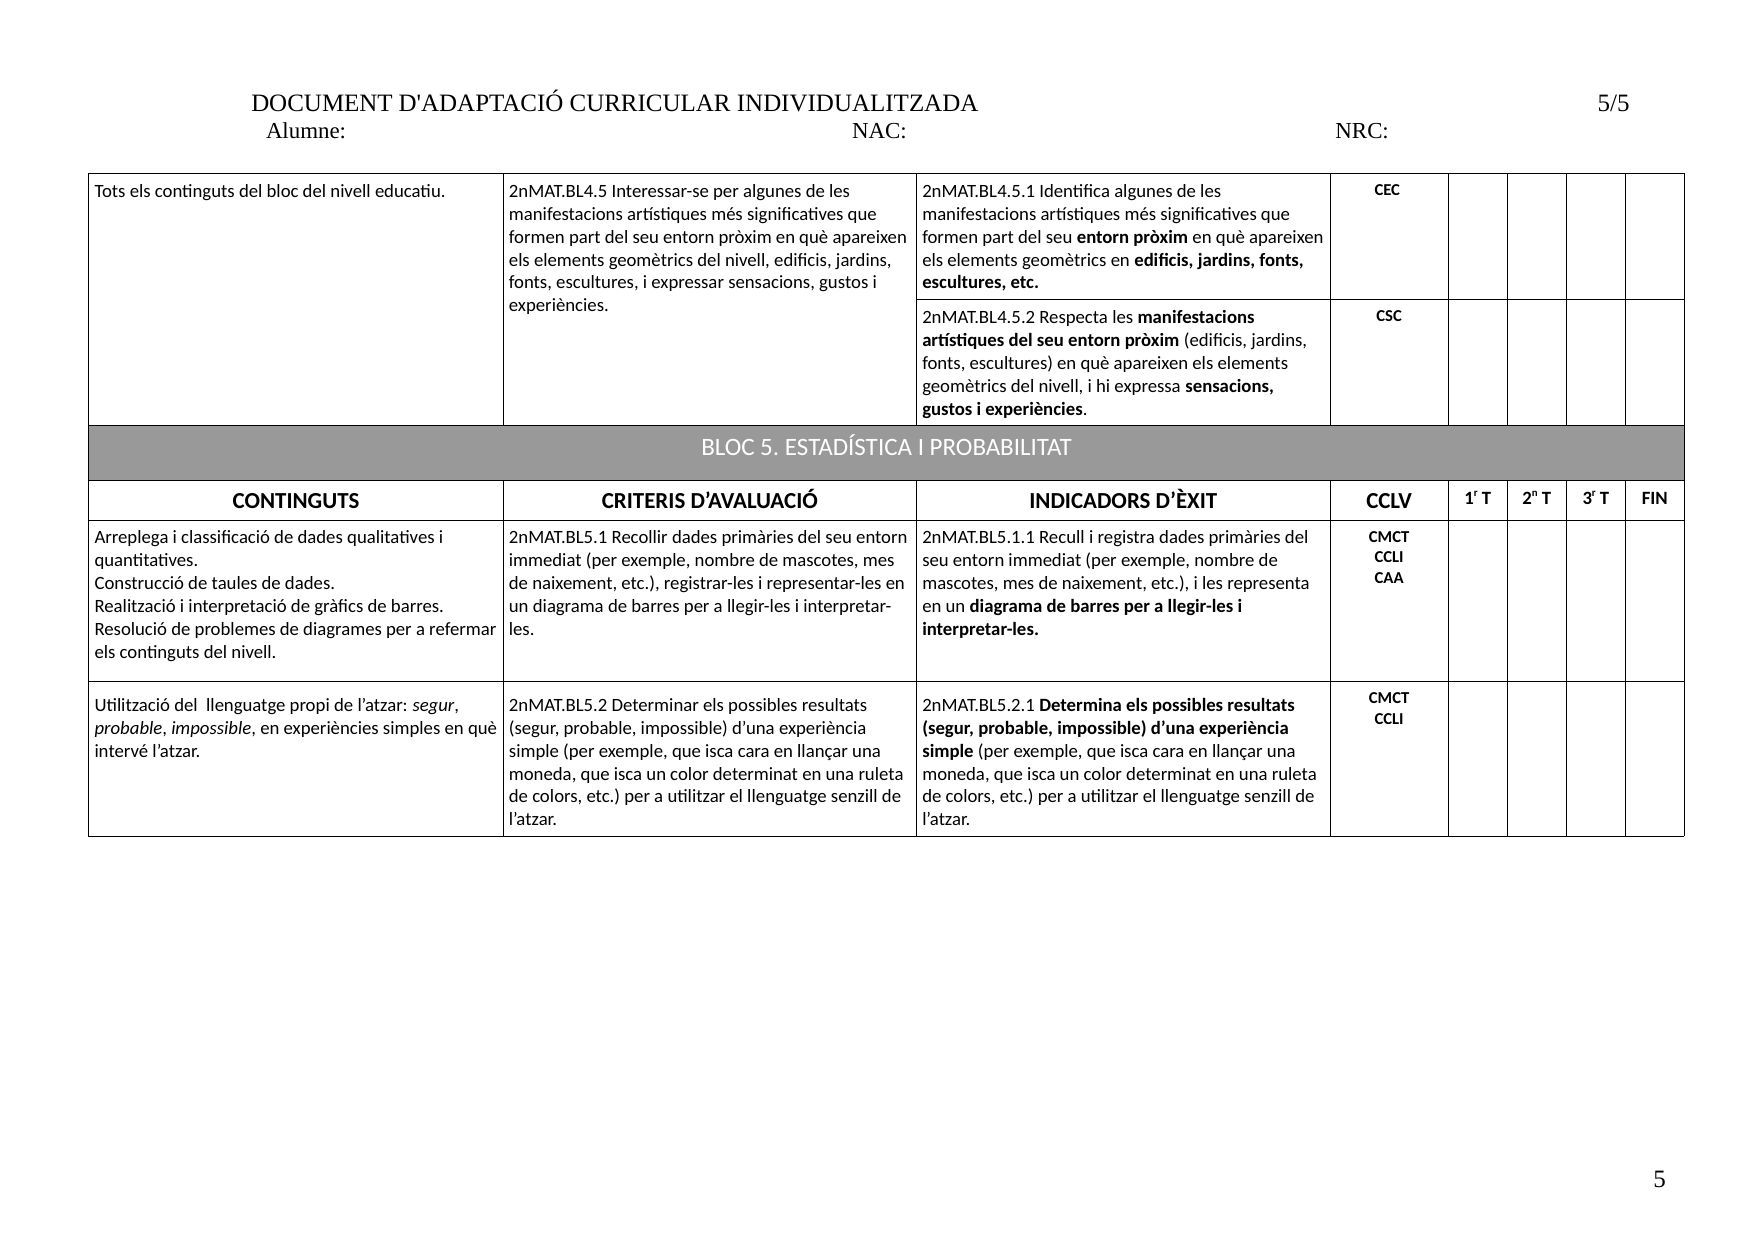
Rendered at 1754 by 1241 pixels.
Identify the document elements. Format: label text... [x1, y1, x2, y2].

table_cell 2nMAT.BL4.5.2 Respecta les manifestacions artístiques del seu entorn pròxim (edificis, jardins, fonts, escultures) en què apareixen els elements geomètrics del nivell, i hi expressa sensacions, gustos i experiències. [917, 300, 1330, 425]
table_cell [1449, 300, 1507, 425]
table_cell CMCT CCLI [1331, 682, 1448, 836]
table_cell [1449, 521, 1507, 681]
table_cell [1626, 682, 1684, 836]
table_cell [1626, 521, 1684, 681]
table_cell Arreplega i classificació de dades qualitatives i quantitatives. Construcció de taules de dades. Realització i interpretació de gràfics de barres. Resolució de problemes de diagrames per a refermar els continguts del nivell. [89, 521, 503, 681]
table_cell 2nMAT.BL5.1 Recollir dades primàries del seu entorn immediat (per exemple, nombre de mascotes, mes de naixement, etc.), registrar-les i representar-les en un diagrama de barres per a llegir-les i interpretar-les. [504, 521, 916, 681]
table_cell 2nMAT.BL5.2 Determinar els possibles resultats (segur, probable, impossible) d’una experiència simple (per exemple, que isca cara en llançar una moneda, que isca un color determinat en una ruleta de colors, etc.) per a utilitzar el llenguatge senzill de l’atzar. [504, 682, 916, 836]
table_cell [1626, 300, 1684, 425]
table_cell CRITERIS D’AVALUACIÓ [504, 481, 916, 519]
table_cell [1508, 300, 1566, 425]
table_cell [1449, 174, 1507, 299]
table_cell INDICADORS D’ÈXIT [917, 481, 1330, 519]
table_cell 2nMAT.BL4.5.1 Identifica algunes de les manifestacions artístiques més significatives que formen part del seu entorn pròxim en què apareixen els elements geomètrics en edificis, jardins, fonts, escultures, etc. [917, 174, 1330, 299]
table_cell [1567, 521, 1625, 681]
table_cell [1567, 300, 1625, 425]
table_cell 2n T [1508, 481, 1566, 519]
table_cell [1567, 682, 1625, 836]
table_cell CEC [1331, 174, 1448, 299]
table_cell 2nMAT.BL5.1.1 Recull i registra dades primàries del seu entorn immediat (per exemple, nombre de mascotes, mes de naixement, etc.), i les representa en un diagrama de barres per a llegir-les i interpretar-les. [917, 521, 1330, 681]
table_cell [1449, 682, 1507, 836]
table_cell 2nMAT.BL5.2.1 Determina els possibles resultats (segur, probable, impossible) d’una experiència simple (per exemple, que isca cara en llançar una moneda, que isca un color determinat en una ruleta de colors, etc.) per a utilitzar el llenguatge senzill de l’atzar. [917, 682, 1330, 836]
table_cell [1508, 174, 1566, 299]
table_cell FIN [1626, 481, 1684, 519]
table_cell 2nMAT.BL4.5 Interessar-se per algunes de les manifestacions artístiques més significatives que formen part del seu entorn pròxim en què apareixen els elements geomètrics del nivell, edificis, jardins, fonts, escultures, i expressar sensacions, gustos i experiències. [504, 174, 916, 425]
table_cell 3r T [1567, 481, 1625, 519]
table_cell Utilització del llenguatge propi de l’atzar: segur, probable, impossible, en experiències simples en què intervé l’atzar. [89, 682, 503, 836]
table_cell [1508, 682, 1566, 836]
table_cell CSC [1331, 300, 1448, 425]
table_cell [1626, 174, 1684, 299]
table_cell BLOC 5. ESTADÍSTICA I PROBABILITAT [89, 426, 1684, 480]
table_cell Tots els continguts del bloc del nivell educatiu. [89, 174, 503, 425]
table_cell 1r T [1449, 481, 1507, 519]
table_cell [1508, 521, 1566, 681]
table_cell CONTINGUTS [89, 481, 503, 519]
table_cell [1567, 174, 1625, 299]
table_cell CMCT CCLI CAA [1331, 521, 1448, 681]
table_cell CCLV [1331, 481, 1448, 519]
